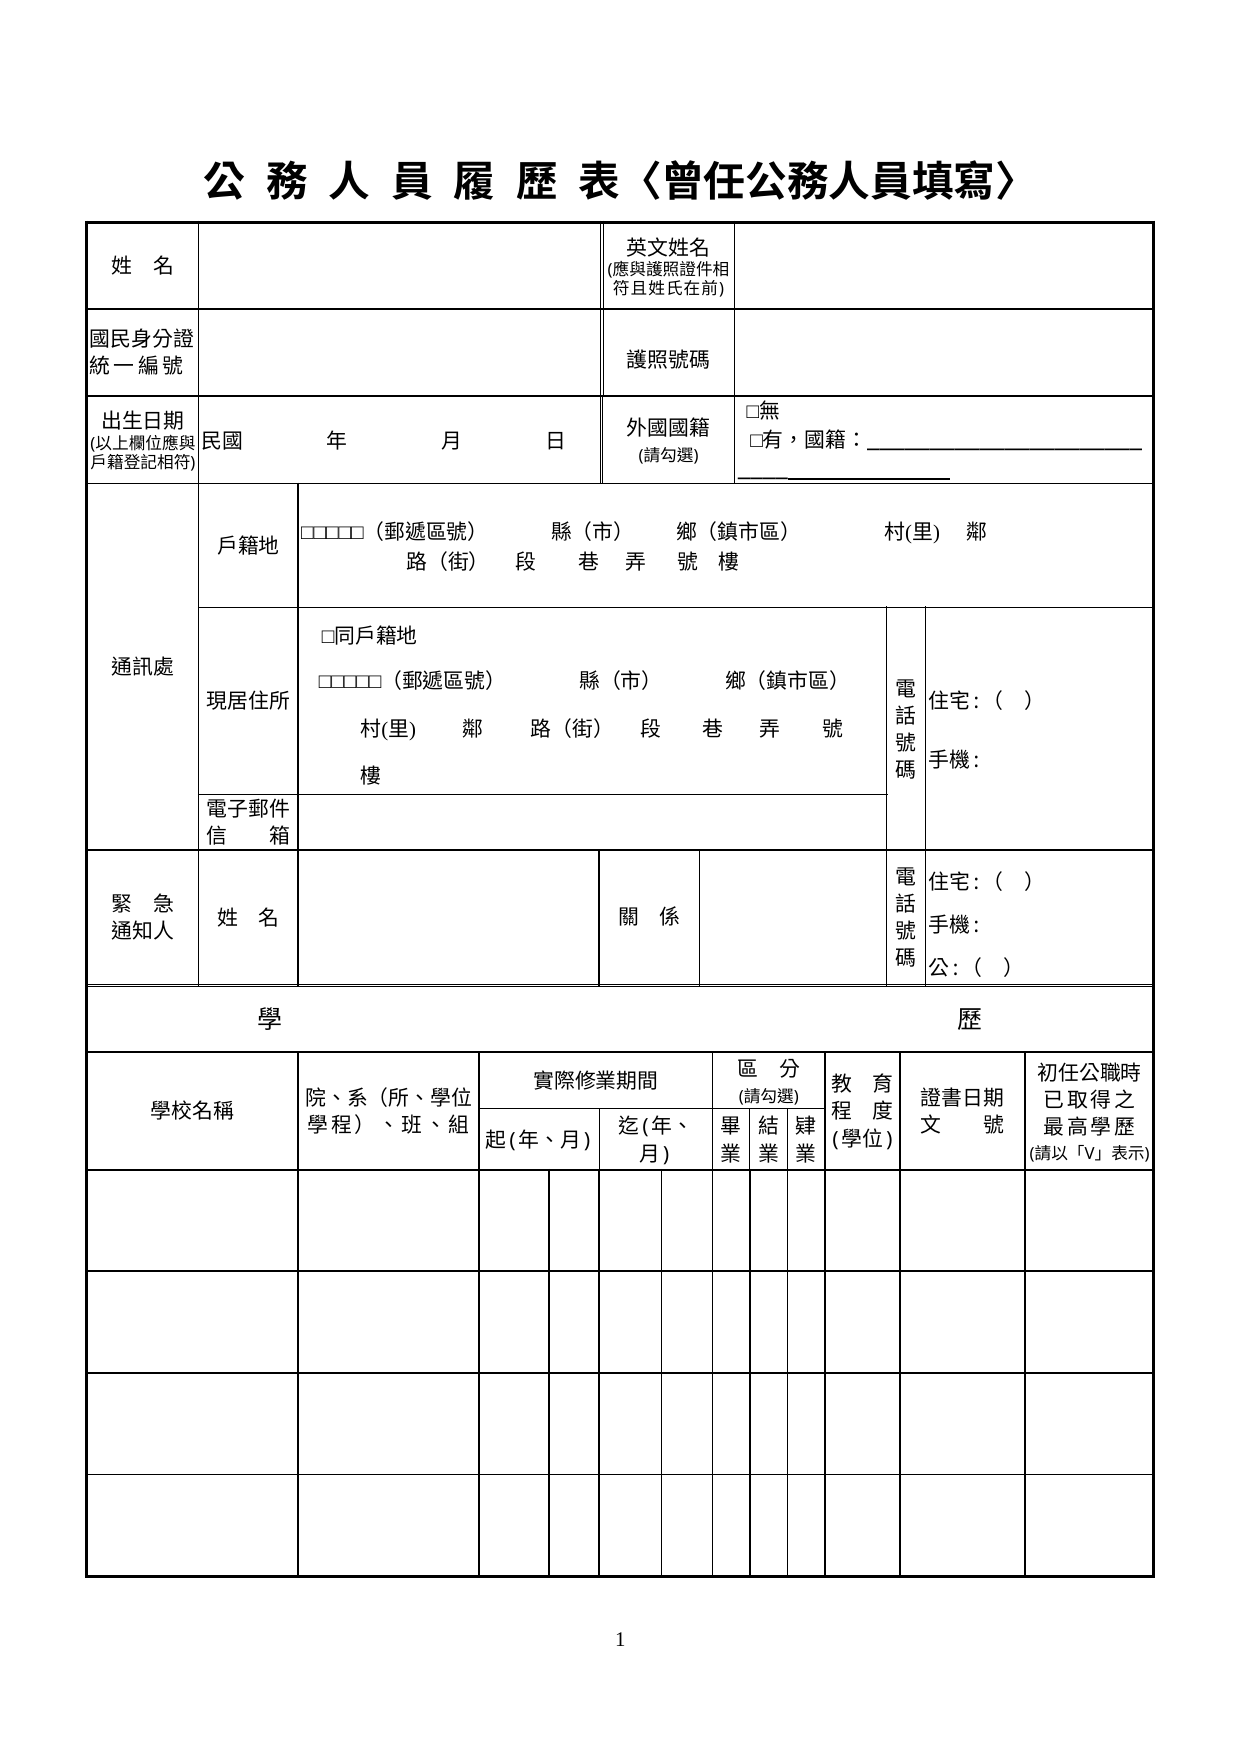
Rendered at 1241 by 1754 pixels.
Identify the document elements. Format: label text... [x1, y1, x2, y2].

table_cell [901, 1374, 1024, 1473]
table_cell [1026, 1475, 1152, 1575]
table_cell 肄業 [788, 1109, 824, 1169]
table_cell [751, 1272, 787, 1372]
table_cell [88, 1272, 297, 1372]
table_cell [600, 1475, 661, 1575]
table_cell 姓 名 [199, 851, 297, 983]
table_cell [788, 1475, 824, 1575]
table_cell [299, 795, 886, 849]
table_cell □無 □有，國籍：__________________________ [735, 397, 1152, 482]
table_cell [662, 1171, 712, 1270]
table_cell 通訊處 [88, 484, 198, 849]
table_cell 住宅:（ ） 手機: [926, 608, 1152, 849]
table_cell [550, 1374, 598, 1473]
table_cell [713, 1475, 749, 1575]
table_cell [662, 1272, 712, 1372]
table_header 姓 名 [88, 224, 198, 308]
table_cell 學 歷 [88, 987, 1152, 1051]
table_cell 外國國籍 (請勾選) [603, 397, 734, 482]
text 公 務 人 員 履 歷 表〈曾任公務人員填寫〉 [89, 148, 1152, 208]
table_cell [700, 851, 886, 983]
table_cell [480, 1171, 548, 1270]
table_cell [901, 1272, 1024, 1372]
table_cell 戶籍地 [199, 484, 297, 606]
table_cell 證書日期 文 號 [901, 1053, 1024, 1169]
table_cell [751, 1374, 787, 1473]
table_header 英文姓名 (應與護照證件相符且姓氏在前) [604, 224, 734, 308]
table_cell [199, 310, 600, 395]
table_cell [550, 1272, 598, 1372]
table_cell [788, 1171, 824, 1270]
table_header [735, 224, 1152, 308]
table_cell [299, 1272, 478, 1372]
table_cell 迄(年、月) [600, 1109, 712, 1169]
table_cell □同戶籍地 □□□□□（郵遞區號） 縣（市） 鄉（鎮市區） 村(里) 鄰 路（街） 段 巷 弄 號 樓 [299, 608, 886, 793]
table_cell 畢業 [713, 1109, 749, 1169]
table_cell [901, 1475, 1024, 1575]
table_cell [826, 1374, 899, 1473]
table_cell [826, 1272, 899, 1372]
table_cell [751, 1475, 787, 1575]
table_cell 起(年、月) [480, 1109, 599, 1169]
table_cell 區 分 (請勾選) [713, 1053, 824, 1108]
table_cell [751, 1171, 787, 1270]
table_cell [1026, 1171, 1152, 1270]
table_cell 教 育 程 度 (學位) [826, 1053, 899, 1169]
table_cell [88, 1475, 297, 1575]
table_cell [299, 851, 598, 983]
table_cell 出生日期 (以上欄位應與戶籍登記相符) [88, 397, 198, 482]
table_cell 關 係 [600, 851, 699, 983]
table_cell 緊 急 通知人 [88, 851, 198, 983]
table_cell [550, 1475, 598, 1575]
table_cell [88, 1171, 297, 1270]
table_cell [1026, 1272, 1152, 1372]
table_cell [480, 1272, 548, 1372]
table_cell [600, 1171, 661, 1270]
table_cell 初任公職時 已取得之 最高學歷 (請以「V」表示) [1026, 1053, 1152, 1169]
table_cell [826, 1475, 899, 1575]
table_cell [788, 1374, 824, 1473]
table_cell 學校名稱 [88, 1053, 297, 1169]
table_cell [826, 1171, 899, 1270]
table_cell [735, 310, 1152, 395]
table_cell 國民身分證統一編號 [88, 310, 198, 395]
table_cell [480, 1475, 548, 1575]
table_cell [713, 1272, 749, 1372]
table_cell [88, 1374, 297, 1473]
table_cell [1026, 1374, 1152, 1473]
table_cell [901, 1171, 1024, 1270]
table_header [199, 224, 600, 308]
table_cell 護照號碼 [604, 310, 734, 395]
table_cell 民國 年 月 日 [199, 397, 600, 482]
table_cell 電子郵件 信 箱 [199, 795, 297, 849]
table_cell 結業 [750, 1109, 787, 1169]
table_cell [299, 1171, 478, 1270]
table_cell □□□□□（郵遞區號） 縣（市） 鄉（鎮市區） 村(里) 鄰 路（街） 段 巷 弄 號 樓 [299, 484, 1152, 606]
table_cell [600, 1374, 661, 1473]
table_cell 院、系（所、學位 學程）、班、組 [299, 1053, 478, 1169]
table_cell [713, 1171, 749, 1270]
table_cell [662, 1374, 712, 1473]
table_cell 住宅:（ ） 手機: 公:（ ） [926, 851, 1152, 983]
table_cell [299, 1374, 478, 1473]
table_cell 實際修業期間 [480, 1053, 712, 1108]
table_cell 現居住所 [199, 608, 297, 793]
table_cell [662, 1475, 712, 1575]
table_cell [788, 1272, 824, 1372]
table_cell 電話號碼 [887, 608, 925, 849]
table_cell [480, 1374, 548, 1473]
table_cell 電話號碼 [887, 851, 925, 983]
table_cell [299, 1475, 478, 1575]
table_cell [600, 1272, 661, 1372]
table_cell [550, 1171, 598, 1270]
table_cell [713, 1374, 749, 1473]
